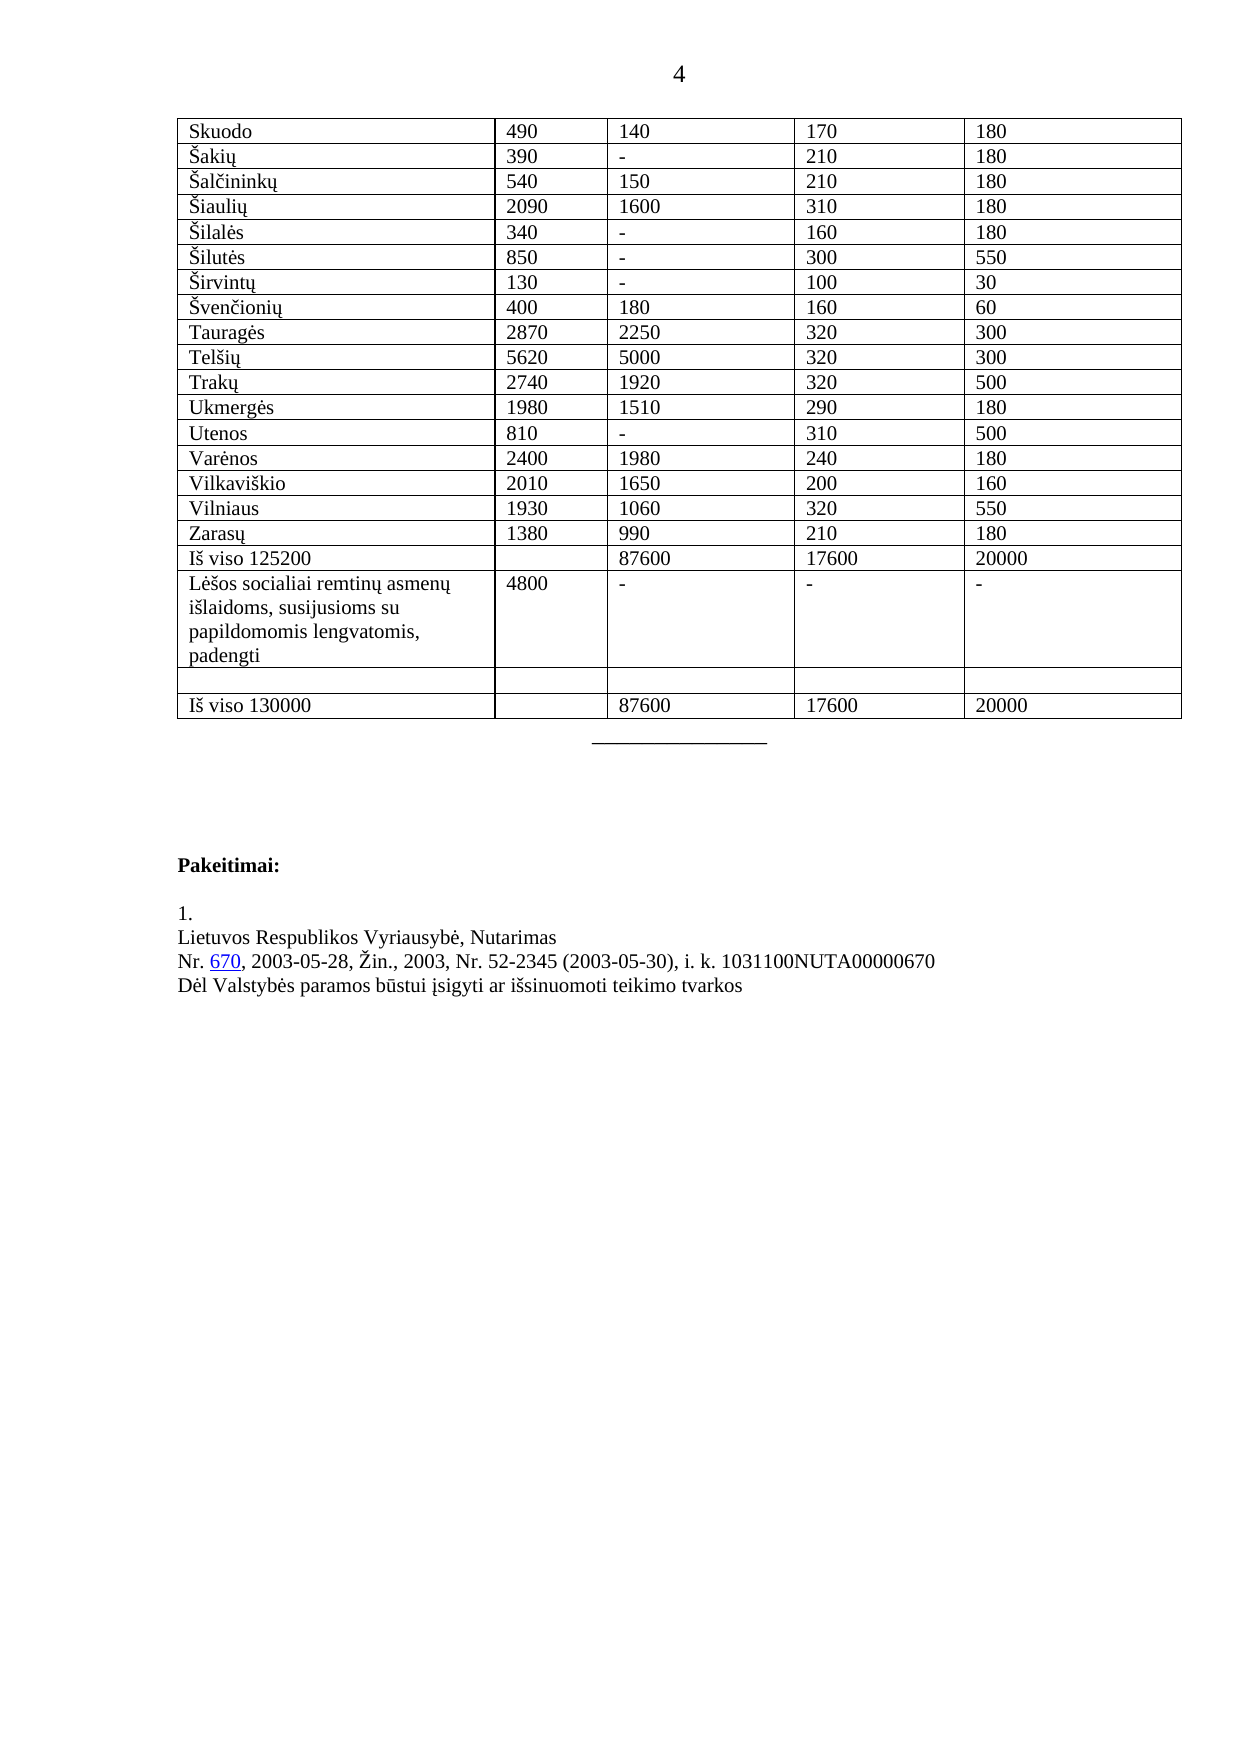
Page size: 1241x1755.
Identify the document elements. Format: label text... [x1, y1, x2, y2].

table_cell [965, 668, 1181, 692]
table_cell Zarasų [178, 521, 494, 545]
table_cell 5000 [608, 345, 794, 369]
table_cell 5620 [496, 345, 607, 369]
table_cell 100 [795, 270, 964, 294]
table_cell 390 [496, 144, 607, 168]
text Nr. 670, 2003-05-28, Žin., 2003, Nr. 52-2345 (2003-05-30), i. k. 1031100NUTA00000670 [177, 949, 1181, 973]
table_cell - [608, 571, 794, 667]
table_cell 160 [795, 220, 964, 244]
table_cell 180 [965, 220, 1181, 244]
table_cell Lėšos socialiai remtinų asmenų išlaidoms, susijusioms su papildomomis lengvatomis, padengti [178, 571, 494, 667]
table_cell 320 [795, 370, 964, 394]
table_cell [496, 668, 607, 692]
text Lietuvos Respublikos Vyriausybė, Nutarimas [177, 925, 1181, 949]
table_cell Ukmergės [178, 395, 494, 419]
table_cell [178, 668, 494, 692]
table_cell Utenos [178, 420, 494, 444]
table_cell 200 [795, 471, 964, 495]
table_cell 60 [965, 295, 1181, 319]
table_cell Šiaulių [178, 195, 494, 218]
table_cell 310 [795, 420, 964, 444]
table_cell [795, 668, 964, 692]
table_cell [608, 668, 794, 692]
table_cell 1920 [608, 370, 794, 394]
table_cell 400 [496, 295, 607, 319]
table_cell 2250 [608, 320, 794, 344]
table_cell 1060 [608, 496, 794, 520]
table_cell 180 [965, 195, 1181, 218]
table_cell 30 [965, 270, 1181, 294]
table_cell - [795, 571, 964, 667]
table_cell 1380 [496, 521, 607, 545]
table_cell 1980 [608, 446, 794, 469]
table_cell Iš viso 125200 [178, 546, 494, 570]
table_cell - [608, 144, 794, 168]
table_cell Šalčininkų [178, 169, 494, 193]
table_cell Širvintų [178, 270, 494, 294]
text ______________ [177, 719, 1181, 747]
table_cell 540 [496, 169, 607, 193]
table_cell 320 [795, 345, 964, 369]
table_cell Vilniaus [178, 496, 494, 520]
table_cell 87600 [608, 694, 794, 717]
table_cell - [608, 245, 794, 269]
table_cell 210 [795, 169, 964, 193]
table_cell Šakių [178, 144, 494, 168]
table_cell [496, 546, 607, 570]
table_cell 1510 [608, 395, 794, 419]
text 1. [177, 901, 1181, 925]
table_cell 180 [965, 521, 1181, 545]
table_cell 990 [608, 521, 794, 545]
table_cell 2740 [496, 370, 607, 394]
table_cell Iš viso 130000 [178, 694, 494, 717]
table_cell 170 [795, 119, 964, 143]
table_cell Tauragės [178, 320, 494, 344]
table_cell 87600 [608, 546, 794, 570]
table_cell 300 [795, 245, 964, 269]
table_cell 290 [795, 395, 964, 419]
table_cell Šilalės [178, 220, 494, 244]
table_cell 300 [965, 320, 1181, 344]
table_cell 500 [965, 370, 1181, 394]
table_cell Trakų [178, 370, 494, 394]
table_cell 160 [965, 471, 1181, 495]
table_cell 130 [496, 270, 607, 294]
table_cell Šilutės [178, 245, 494, 269]
table_cell 160 [795, 295, 964, 319]
table_cell Telšių [178, 345, 494, 369]
table_cell - [608, 220, 794, 244]
table_cell 2090 [496, 195, 607, 218]
table_cell 20000 [965, 694, 1181, 717]
table_cell 180 [965, 169, 1181, 193]
table_cell 1930 [496, 496, 607, 520]
table_cell 180 [965, 446, 1181, 469]
table_cell 17600 [795, 694, 964, 717]
table_cell 1650 [608, 471, 794, 495]
table_cell 150 [608, 169, 794, 193]
text Dėl Valstybės paramos būstui įsigyti ar išsinuomoti teikimo tvarkos [177, 973, 1181, 997]
table_cell 490 [496, 119, 607, 143]
table_cell 210 [795, 521, 964, 545]
table_cell 550 [965, 245, 1181, 269]
table_cell 180 [965, 395, 1181, 419]
table_cell 300 [965, 345, 1181, 369]
table_cell 310 [795, 195, 964, 218]
table_cell 810 [496, 420, 607, 444]
table_cell 320 [795, 496, 964, 520]
table_cell Skuodo [178, 119, 494, 143]
table_cell 2400 [496, 446, 607, 469]
table_cell 1600 [608, 195, 794, 218]
table_cell 2010 [496, 471, 607, 495]
table_cell 240 [795, 446, 964, 469]
table_cell 17600 [795, 546, 964, 570]
table_cell Varėnos [178, 446, 494, 469]
table_cell 340 [496, 220, 607, 244]
table_cell - [608, 420, 794, 444]
text Pakeitimai: [177, 853, 1181, 877]
table_cell 140 [608, 119, 794, 143]
table_cell 20000 [965, 546, 1181, 570]
table_cell 1980 [496, 395, 607, 419]
table_cell 180 [965, 144, 1181, 168]
table_cell 210 [795, 144, 964, 168]
table_cell - [965, 571, 1181, 667]
table_cell - [608, 270, 794, 294]
table_cell 4800 [496, 571, 607, 667]
table_cell 850 [496, 245, 607, 269]
table_cell 180 [608, 295, 794, 319]
table_cell 2870 [496, 320, 607, 344]
table_cell 320 [795, 320, 964, 344]
table_cell 180 [965, 119, 1181, 143]
table_cell Vilkaviškio [178, 471, 494, 495]
table_cell 500 [965, 420, 1181, 444]
table_cell [496, 694, 607, 717]
table_cell Švenčionių [178, 295, 494, 319]
table_cell 550 [965, 496, 1181, 520]
